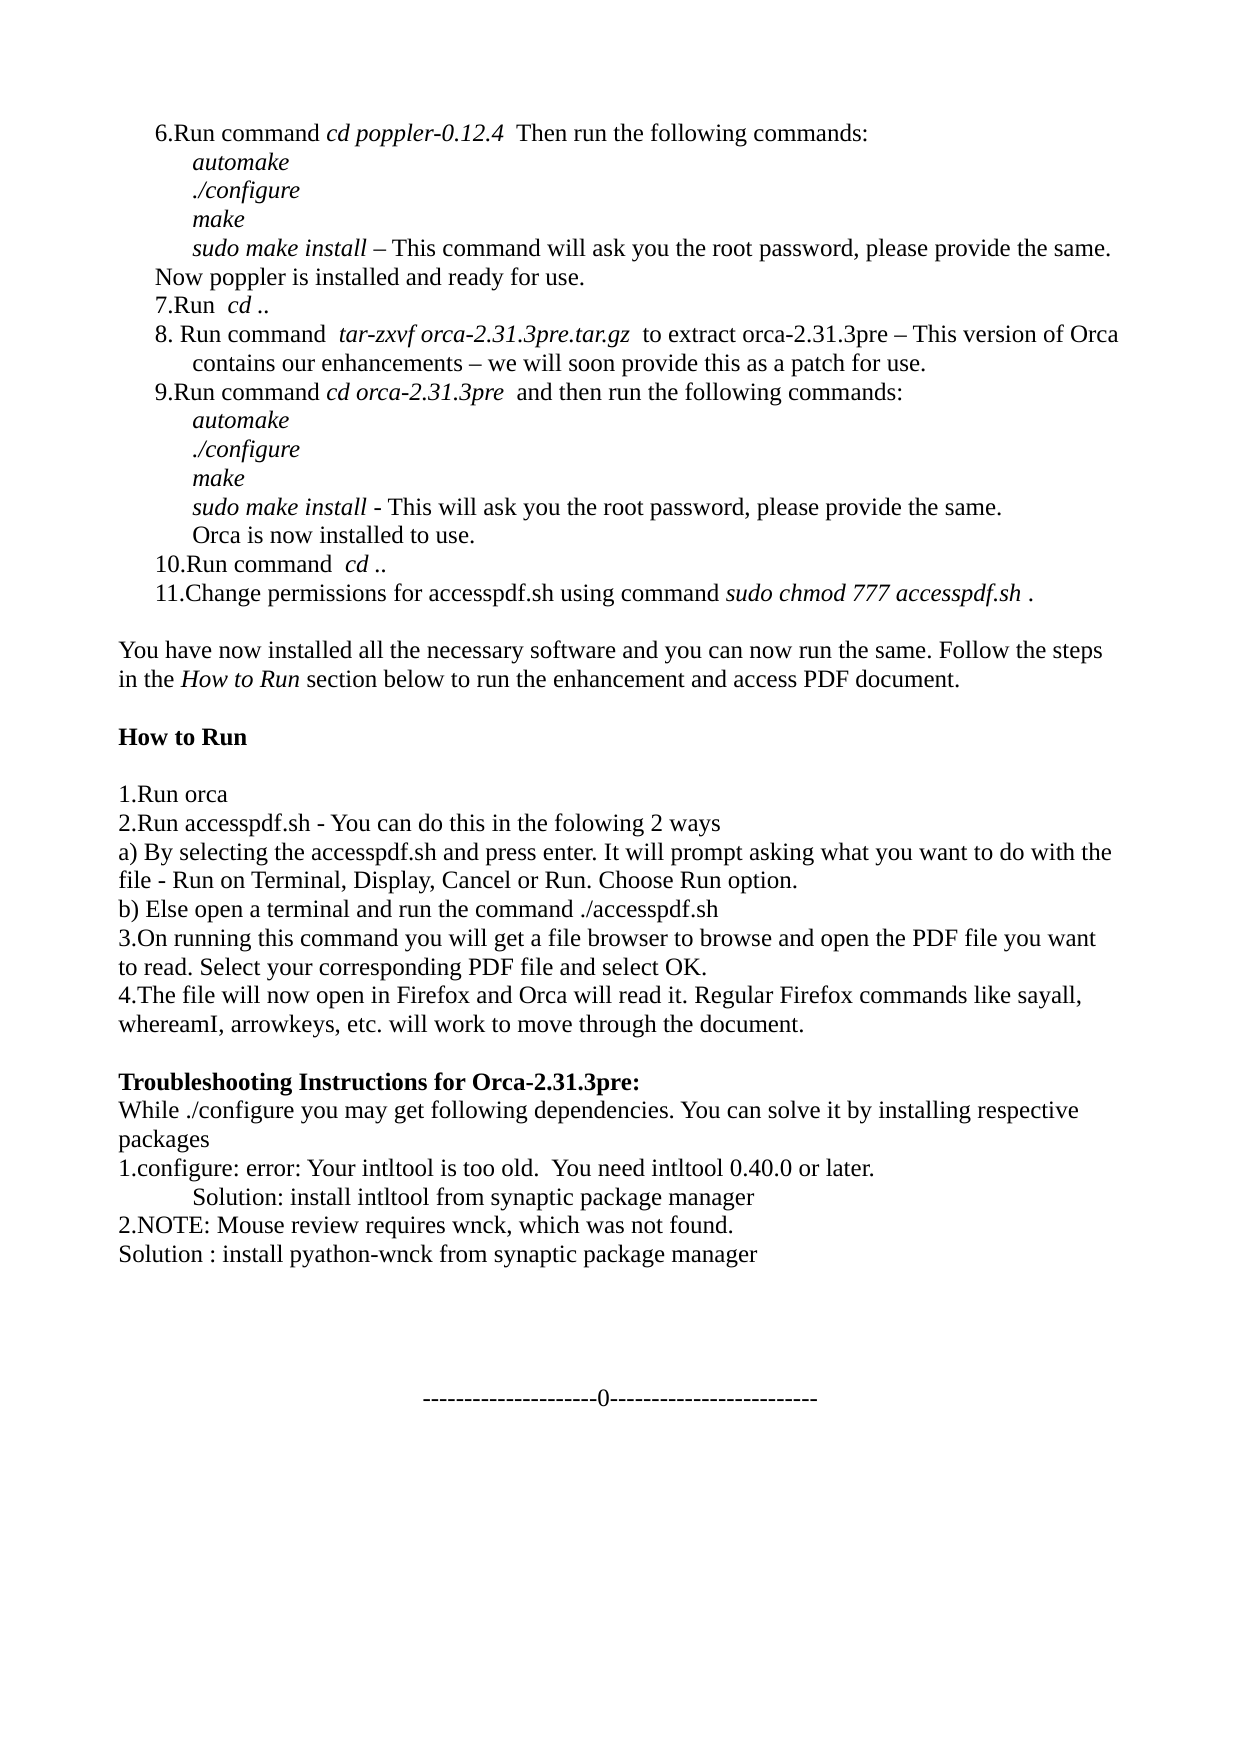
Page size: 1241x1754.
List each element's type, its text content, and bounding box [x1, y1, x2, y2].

text You have now installed all the necessary software and you can now run the same. Follow the steps in the How to Run section below to run the enhancement and access PDF document. [118, 636, 1122, 693]
list Run orca [118, 779, 1122, 808]
list Run command cd orca-2.31.3pre and then run the following commands: [154, 377, 1122, 406]
list Run command tar-zxvf orca-2.31.3pre.tar.gz to extract orca-2.31.3pre – This version of Orca contains our enhancements – we will soon provide this as a patch for use. [154, 319, 1122, 377]
text While ./configure you may get following dependencies. You can solve it by installing respective packages [118, 1096, 1122, 1153]
list NOTE: Mouse review requires wnck, which was not found. [118, 1211, 1122, 1239]
text sudo make install - This will ask you the root password, please provide the same. [118, 492, 1122, 521]
text automake [118, 406, 1122, 434]
text ./configure [118, 176, 1122, 204]
text make [118, 463, 1122, 492]
list b) Else open a terminal and run the command ./accesspdf.sh [118, 894, 1122, 923]
text automake [118, 147, 1122, 176]
list Now poppler is installed and ready for use. [154, 262, 1122, 291]
text Troubleshooting Instructions for Orca-2.31.3pre: [118, 1067, 1122, 1096]
text Solution: install intltool from synaptic package manager [192, 1182, 1122, 1211]
list Run accesspdf.sh - You can do this in the folowing 2 ways [118, 808, 1122, 837]
list On running this command you will get a file browser to browse and open the PDF file you want to read. Select your corresponding PDF file and select OK. [118, 923, 1122, 981]
list Change permissions for accesspdf.sh using command sudo chmod 777 accesspdf.sh . [154, 578, 1122, 607]
list Solution : install pyathon-wnck from synaptic package manager [118, 1239, 1122, 1268]
text Orca is now installed to use. [118, 521, 1122, 549]
list Run cd .. [154, 291, 1122, 319]
text ./configure [118, 434, 1122, 463]
text make [118, 204, 1122, 233]
list Run command cd .. [154, 549, 1122, 578]
text How to Run [118, 722, 1122, 751]
list Run command cd poppler-0.12.4 Then run the following commands: [154, 118, 1122, 147]
list configure: error: Your intltool is too old. You need intltool 0.40.0 or later. [118, 1153, 1122, 1182]
text ---------------------0------------------------- [118, 1383, 1122, 1412]
list The file will now open in Firefox and Orca will read it. Regular Firefox commands like sayall, whereamI, arrowkeys, etc. will work to move through the document. [118, 981, 1122, 1038]
list a) By selecting the accesspdf.sh and press enter. It will prompt asking what you want to do with the file - Run on Terminal, Display, Cancel or Run. Choose Run option. [118, 837, 1122, 894]
text sudo make install – This command will ask you the root password, please provide the same. [118, 233, 1122, 262]
